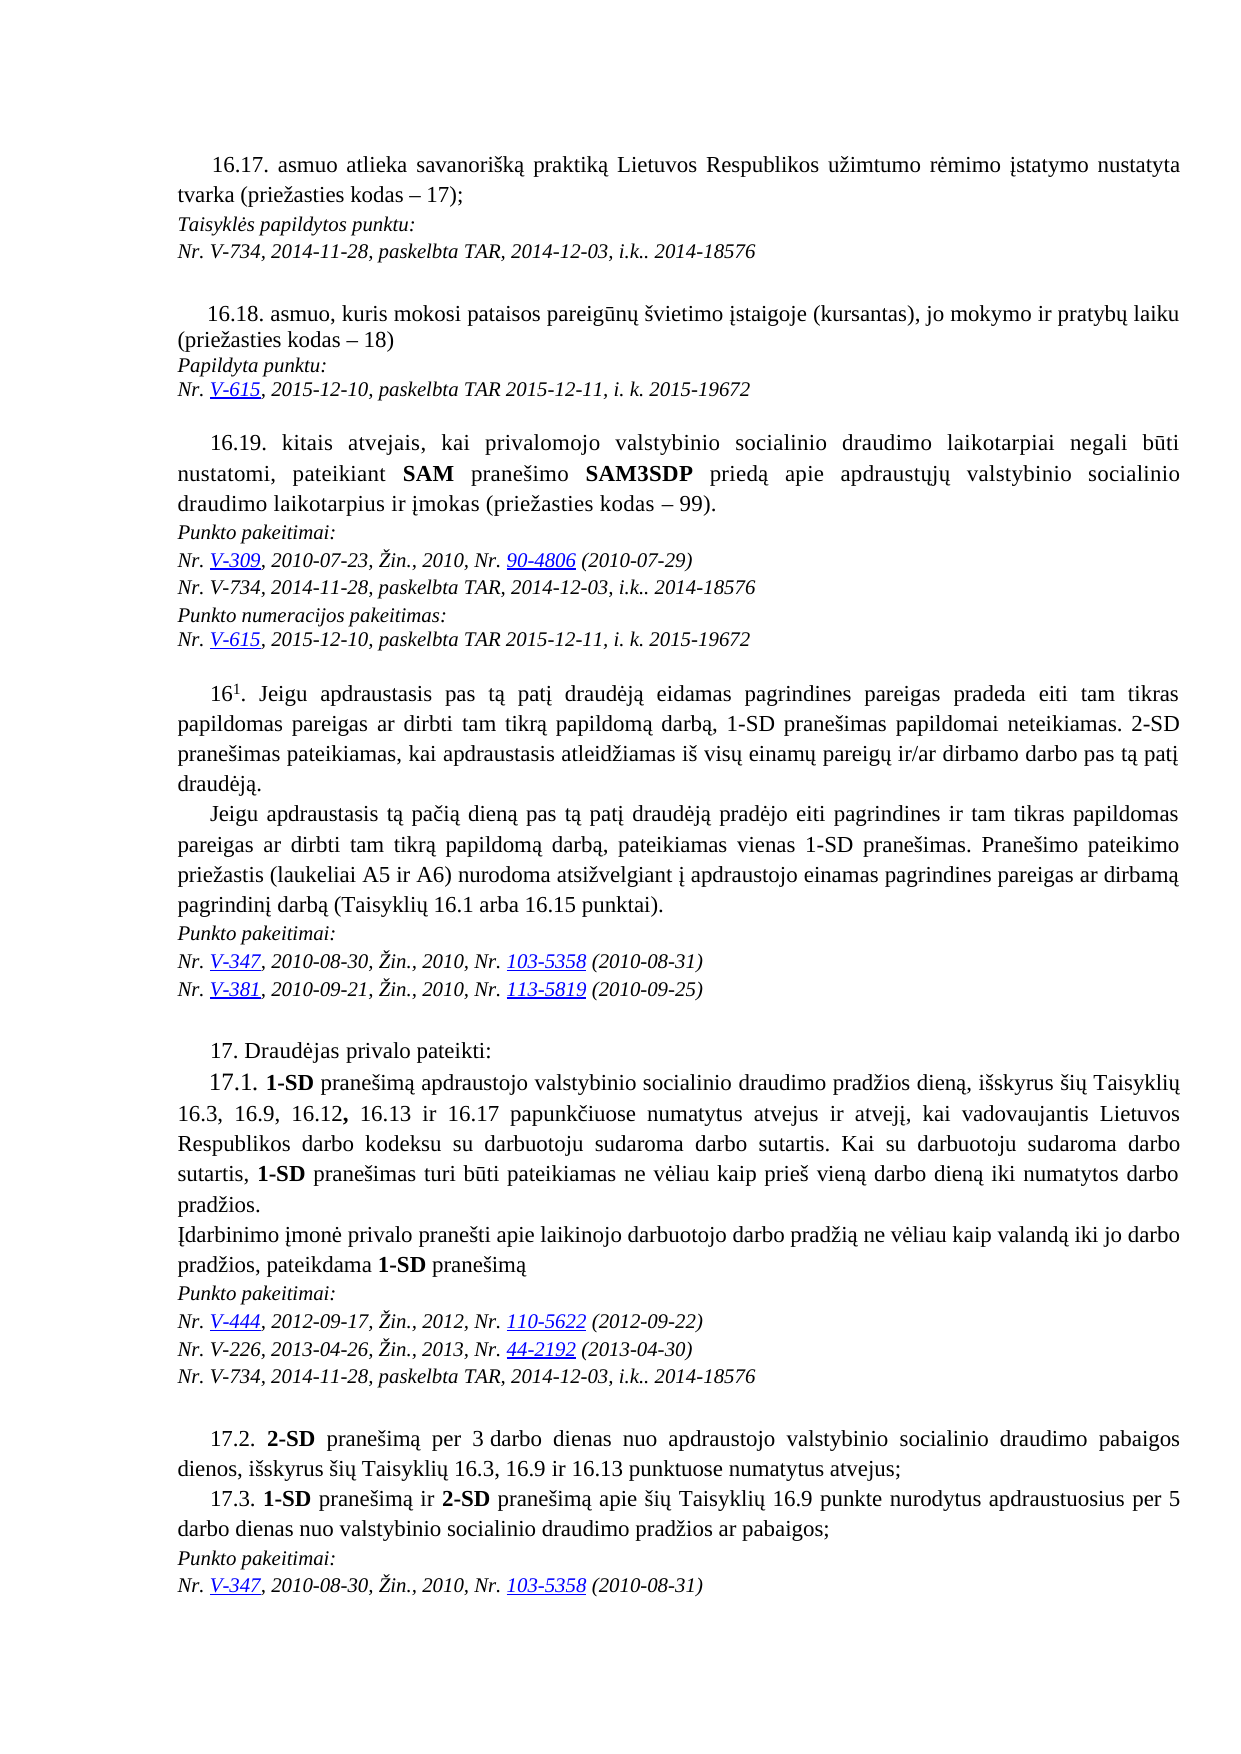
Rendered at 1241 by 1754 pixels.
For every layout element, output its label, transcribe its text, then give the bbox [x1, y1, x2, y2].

text Nr. V-347, 2010-08-30, Žin., 2010, Nr. 103-5358 (2010-08-31) [177, 1573, 1181, 1597]
text Punkto pakeitimai: [177, 1546, 1181, 1569]
text 16.19. kitais atvejais, kai privalomojo valstybinio socialinio draudimo laikotarpiai negali būti nustatomi, pateikiant SAM pranešimo SAM3SDP priedą apie apdraustųjų valstybinio socialinio draudimo laikotarpius ir įmokas (priežasties kodas – 99). [177, 429, 1181, 516]
text Nr. V-734, 2014-11-28, paskelbta TAR, 2014-12-03, i.k.. 2014-18576 [177, 239, 1181, 263]
text Nr. V-347, 2010-08-30, Žin., 2010, Nr. 103-5358 (2010-08-31) [177, 949, 1181, 973]
text Punkto pakeitimai: [177, 520, 1181, 544]
text 17.2. 2-SD pranešimą per 3 darbo dienas nuo apdraustojo valstybinio socialinio draudimo pabaigos dienos, išskyrus šių Taisyklių 16.3, 16.9 ir 16.13 punktuose numatytus atvejus; [177, 1425, 1181, 1481]
text 17. Draudėjas privalo pateikti: [177, 1037, 1181, 1063]
text Nr. V-734, 2014-11-28, paskelbta TAR, 2014-12-03, i.k.. 2014-18576 [177, 1364, 1181, 1388]
text Įdarbinimo įmonė privalo pranešti apie laikinojo darbuotojo darbo pradžią ne vėliau kaip valandą iki jo darbo pradžios, pateikdama 1-SD pranešimą [177, 1221, 1181, 1277]
text Punkto pakeitimai: [177, 1281, 1181, 1305]
text Jeigu apdraustasis tą pačią dieną pas tą patį draudėją pradėjo eiti pagrindines ir tam tikras papildomas pareigas ar dirbti tam tikrą papildomą darbą, pateikiamas vienas 1-SD pranešimas. Pranešimo pateikimo priežastis (laukeliai A5 ir A6) nurodoma atsižvelgiant į apdraustojo einamas pagrindines pareigas ar dirbamą pagrindinį darbą (Taisyklių 16.1 arba 16.15 punktai). [177, 801, 1181, 917]
text Nr. V-615, 2015-12-10, paskelbta TAR 2015-12-11, i. k. 2015-19672 [177, 627, 1181, 651]
text 17.3. 1-SD pranešimą ir 2-SD pranešimą apie šių Taisyklių 16.9 punkte nurodytus apdraustuosius per 5 darbo dienas nuo valstybinio socialinio draudimo pradžios ar pabaigos; [177, 1485, 1181, 1542]
text 161. Jeigu apdraustasis pas tą patį draudėją eidamas pagrindines pareigas pradeda eiti tam tikras papildomas pareigas ar dirbti tam tikrą papildomą darbą, 1-SD pranešimas papildomai neteikiamas. 2-SD pranešimas pateikiamas, kai apdraustasis atleidžiamas iš visų einamų pareigų ir/ar dirbamo darbo pas tą patį draudėją. [177, 680, 1181, 797]
text Taisyklės papildytos punktu: [177, 212, 1181, 236]
text Nr. V-381, 2010-09-21, Žin., 2010, Nr. 113-5819 (2010-09-25) [177, 977, 1181, 1001]
text Nr. V-444, 2012-09-17, Žin., 2012, Nr. 110-5622 (2012-09-22) [177, 1309, 1181, 1333]
text Nr. V-226, 2013-04-26, Žin., 2013, Nr. 44-2192 (2013-04-30) [177, 1336, 1181, 1361]
text 16.18. asmuo, kuris mokosi pataisos pareigūnų švietimo įstaigoje (kursantas), jo mokymo ir pratybų laiku (priežasties kodas – 18) [177, 300, 1181, 352]
text 16.17. asmuo atlieka savanorišką praktiką Lietuvos Respublikos užimtumo rėmimo įstatymo nustatyta tvarka (priežasties kodas – 17); [177, 151, 1181, 208]
text Papildyta punktu: [177, 352, 1181, 377]
text Punkto pakeitimai: [177, 921, 1181, 945]
text 17.1. 1-SD pranešimą apdraustojo valstybinio socialinio draudimo pradžios dieną, išskyrus šių Taisyklių 16.3, 16.9, 16.12, 16.13 ir 16.17 papunkčiuose numatytus atvejus ir atvejį, kai vadovaujantis Lietuvos Respublikos darbo kodeksu su darbuotoju sudaroma darbo sutartis. Kai su darbuotoju sudaroma darbo sutartis, 1-SD pranešimas turi būti pateikiamas ne vėliau kaip prieš vieną darbo dieną iki numatytos darbo pradžios. [177, 1067, 1181, 1217]
text Nr. V-309, 2010-07-23, Žin., 2010, Nr. 90-4806 (2010-07-29) [177, 548, 1181, 572]
text Nr. V-615, 2015-12-10, paskelbta TAR 2015-12-11, i. k. 2015-19672 [177, 377, 1181, 401]
text Nr. V-734, 2014-11-28, paskelbta TAR, 2014-12-03, i.k.. 2014-18576 [177, 575, 1181, 599]
text Punkto numeracijos pakeitimas: [177, 603, 1181, 627]
